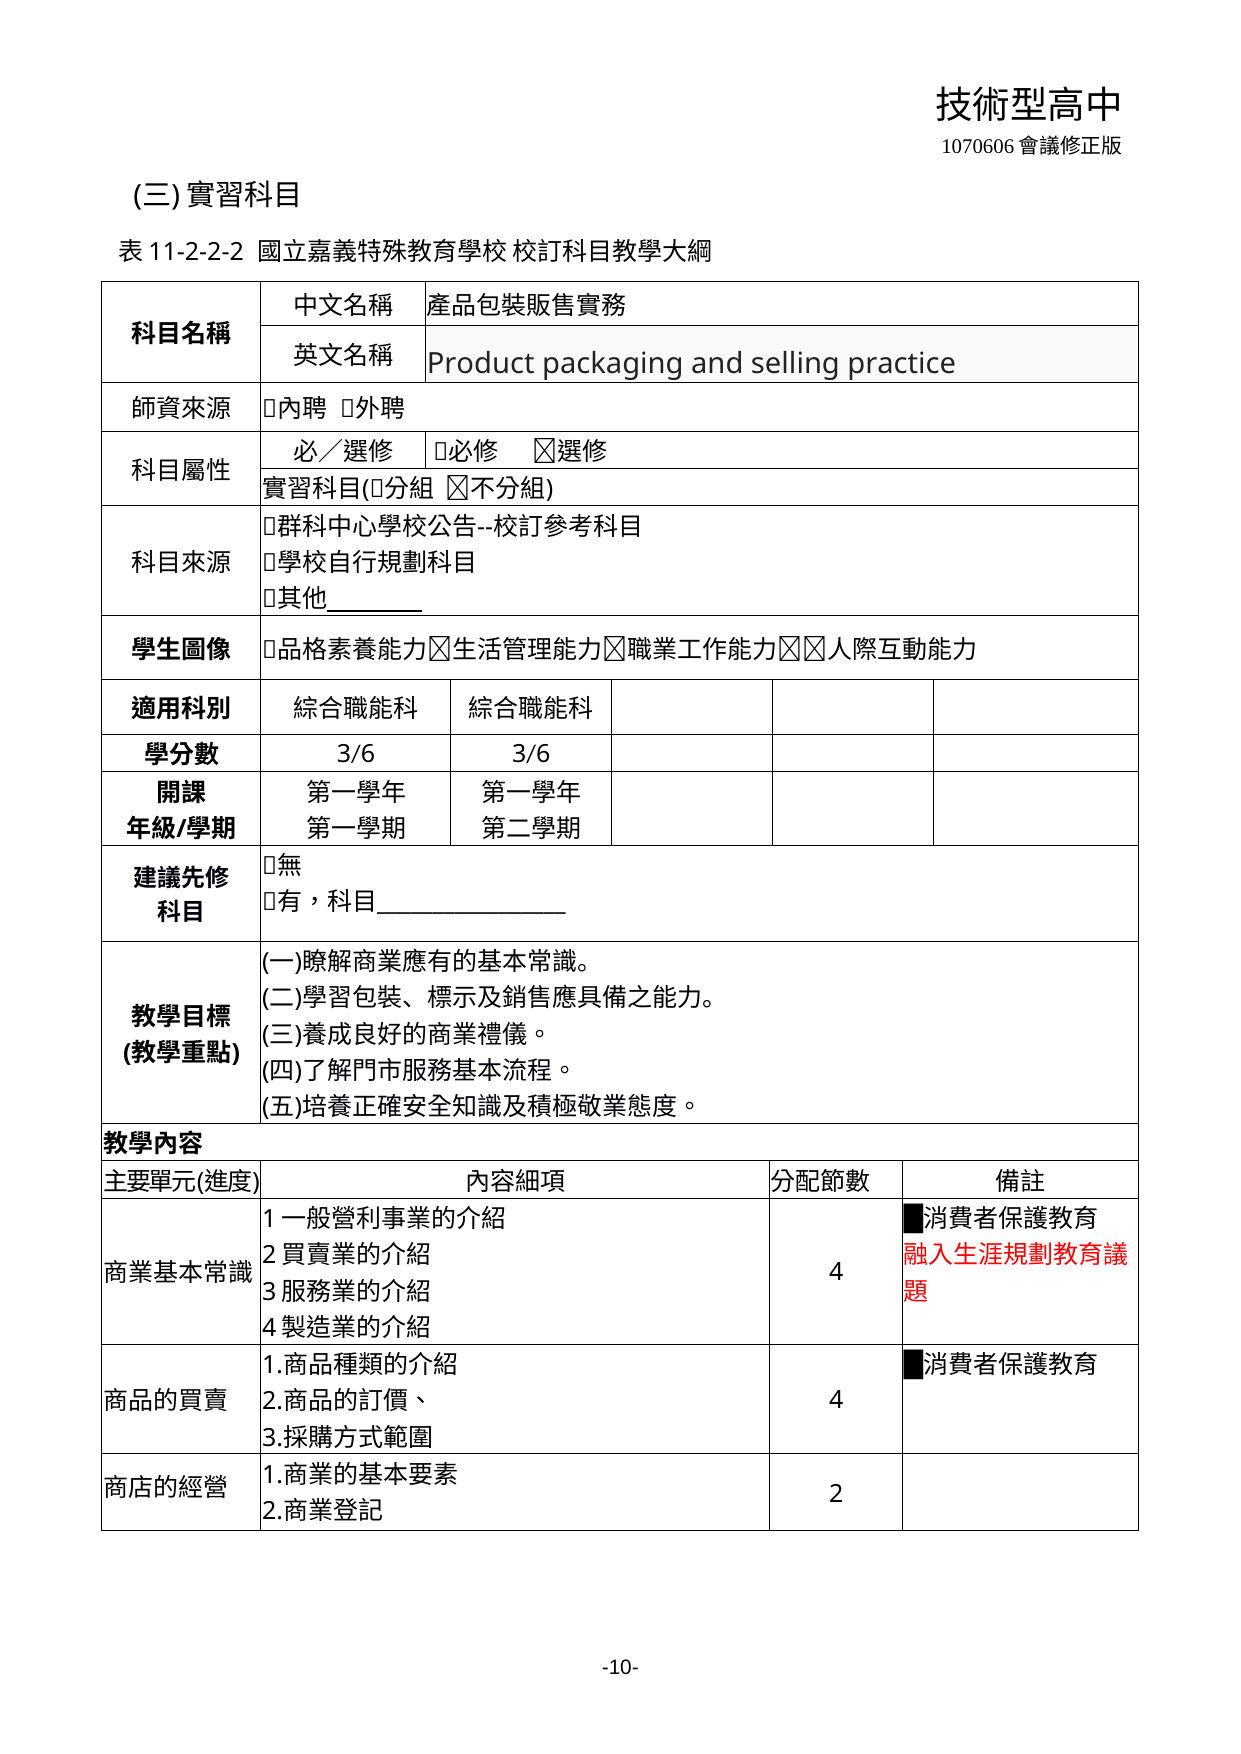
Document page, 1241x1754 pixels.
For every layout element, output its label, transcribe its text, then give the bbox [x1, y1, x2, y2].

table_cell [612, 735, 772, 771]
table_header 產品包裝販售實務 [426, 282, 1138, 325]
table_cell 品格素養能力生活管理能力職業工作能力人際互動能力 [261, 616, 1138, 679]
table_cell █消費者保護教育 [903, 1345, 1138, 1453]
table_cell 建議先修 科目 [102, 846, 260, 941]
table_cell 必／選修 [261, 432, 425, 468]
table_cell 必修 選修 [426, 432, 1138, 468]
table_header 科目名稱 [102, 282, 260, 382]
table_cell 1.商業的基本要素 2.商業登記 [261, 1454, 769, 1530]
table_cell 群科中心學校公告--校訂參考科目 學校自行規劃科目 其他 [261, 506, 1138, 615]
table_cell 英文名稱 [261, 326, 425, 382]
table_cell [773, 735, 933, 771]
table_cell 主要單元(進度) [102, 1161, 260, 1197]
table_cell 無 有，科目_________________ [261, 846, 1138, 941]
table_cell 科目來源 [102, 506, 260, 615]
table_cell 1.商品種類的介紹 2.商品的訂價、 3.採購方式範圍 [261, 1345, 769, 1453]
table_cell 2 [770, 1454, 902, 1530]
table_cell [934, 772, 1138, 844]
table_cell 商店的經營 [102, 1454, 260, 1530]
table_header 中文名稱 [261, 282, 425, 325]
table_cell 內聘 外聘 [261, 383, 1138, 431]
table_cell 4 [770, 1345, 902, 1453]
table_cell [934, 680, 1138, 734]
table_cell 分配節數 [770, 1161, 902, 1197]
table_cell 教學目標 (教學重點) [102, 942, 260, 1123]
table_cell 適用科別 [102, 680, 260, 734]
table_cell 教學內容 [102, 1124, 1138, 1160]
table_cell [773, 680, 933, 734]
table_cell 學生圖像 [102, 616, 260, 679]
text 表11-2-2-2 國立嘉義特殊教育學校 校訂科目教學大綱 [118, 227, 1122, 268]
table_cell [903, 1454, 1138, 1530]
table_cell [612, 772, 772, 844]
table_cell 3/6 [451, 735, 611, 771]
table_cell 第一學年 第一學期 [261, 772, 450, 844]
table_cell 商業基本常識 [102, 1199, 260, 1343]
table_cell (一)瞭解商業應有的基本常識。 (二)學習包裝、標示及銷售應具備之能力。 (三)養成良好的商業禮儀。 (四)了解門市服務基本流程。 (五)培養正確安全知識及積極敬業態度。 [261, 942, 1138, 1123]
table_cell [612, 680, 772, 734]
table_cell 綜合職能科 [261, 680, 450, 734]
table_cell 備註 [903, 1161, 1138, 1197]
table_cell 科目屬性 [102, 432, 260, 505]
table_cell 內容細項 [261, 1161, 769, 1197]
table_cell 開課 年級/學期 [102, 772, 260, 844]
table_cell 綜合職能科 [451, 680, 611, 734]
table_cell 師資來源 [102, 383, 260, 431]
table_cell 學分數 [102, 735, 260, 771]
table_cell █消費者保護教育 融入生涯規劃教育議題 [903, 1199, 1138, 1343]
table_cell 1一般營利事業的介紹 2買賣業的介紹 3服務業的介紹 4製造業的介紹 [261, 1199, 769, 1343]
text (三) 實習科目 [133, 172, 1122, 214]
table_cell [934, 735, 1138, 771]
table_cell 3/6 [261, 735, 450, 771]
table_cell 實習科目(分組 不分組) [261, 469, 1138, 505]
table_cell 4 [770, 1199, 902, 1343]
table_cell 商品的買賣 [102, 1345, 260, 1453]
table_cell [773, 772, 933, 844]
table_cell 第一學年 第二學期 [451, 772, 611, 844]
